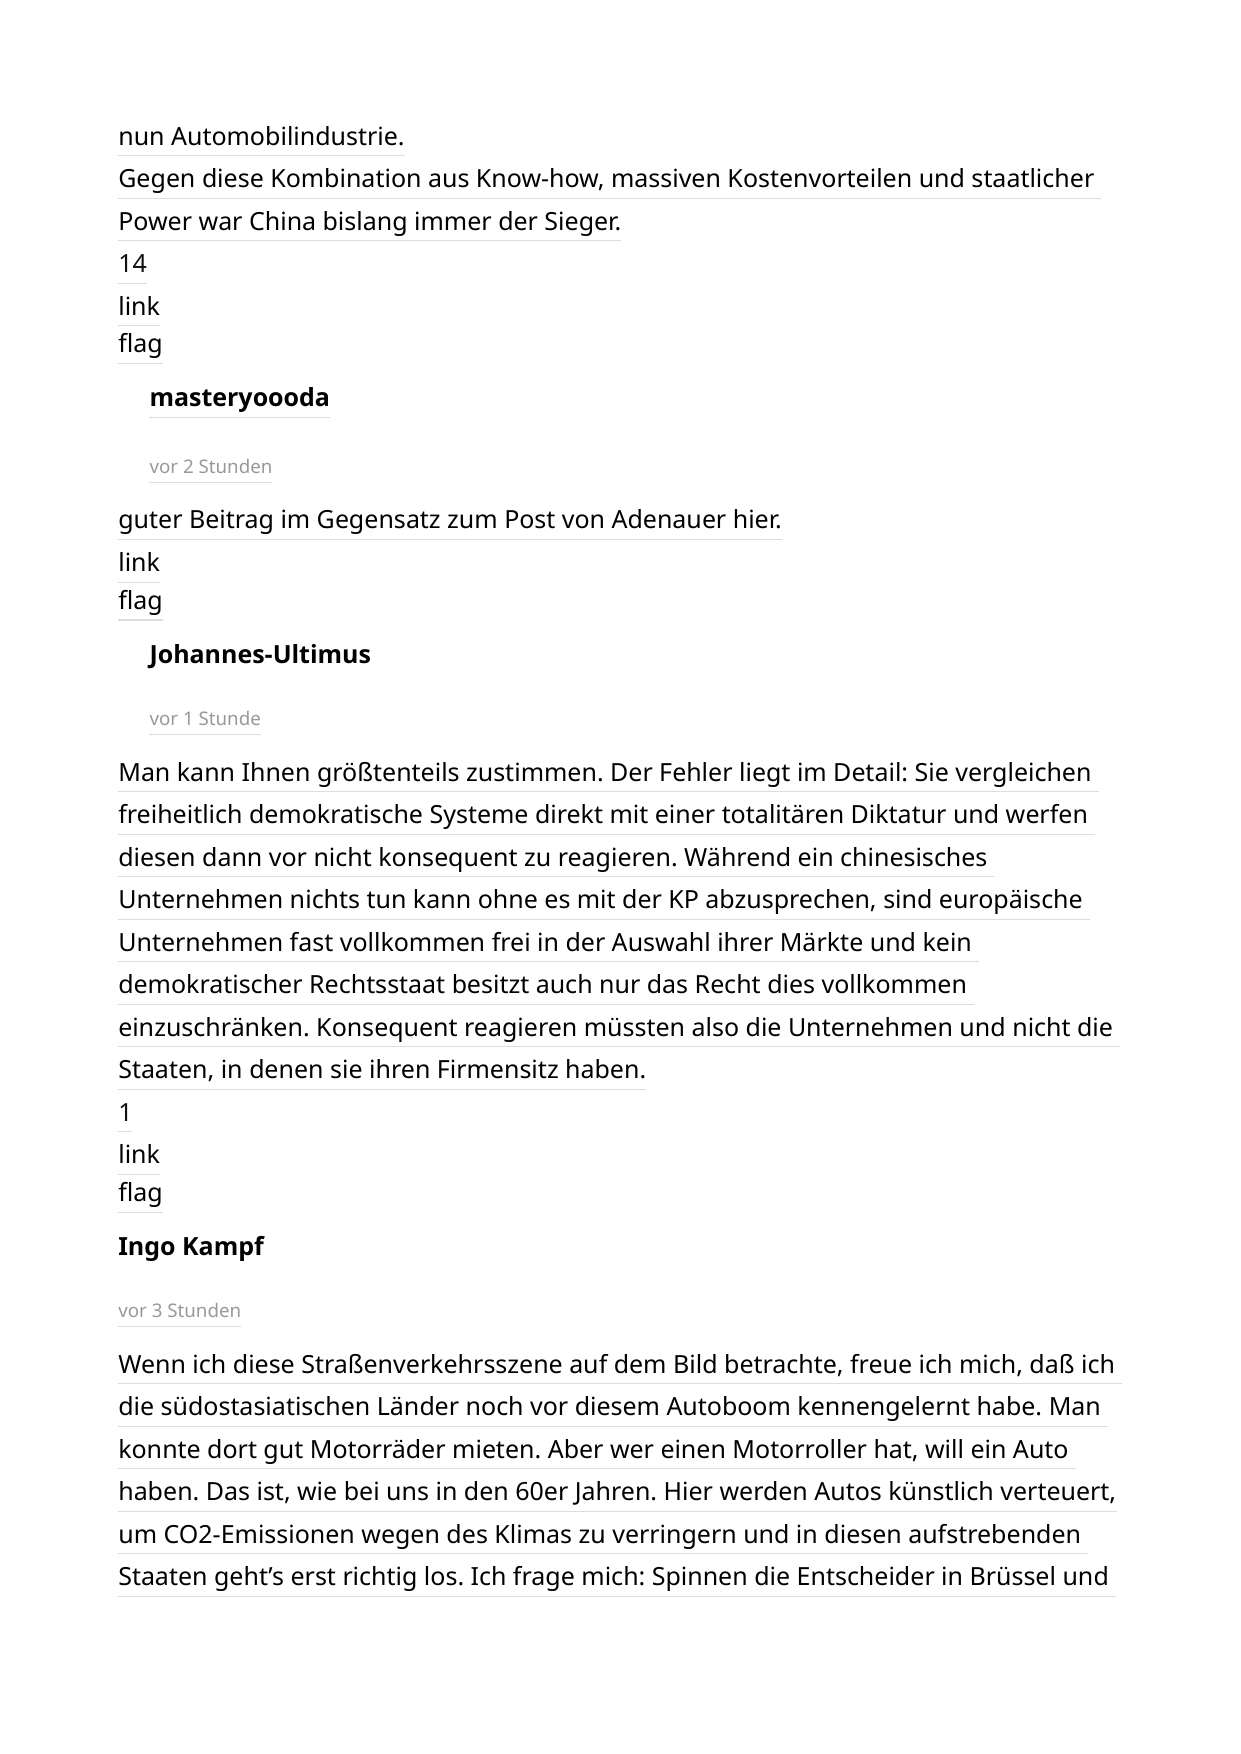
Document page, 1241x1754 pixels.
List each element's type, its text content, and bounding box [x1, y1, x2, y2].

text flag [118, 1175, 1122, 1213]
text guter Beitrag im Gegensatz zum Post von Adenauer hier. [118, 502, 1122, 540]
text 14 [118, 246, 1122, 284]
text Ingo Kampf [118, 1228, 1122, 1262]
text flag [118, 583, 1122, 621]
text link [118, 1137, 1122, 1175]
text Johannes-Ultimus [149, 636, 1122, 670]
text nun Automobilindustrie. Gegen diese Kombination aus Know-how, massiven Kostenvorteilen und staatlicher Power war China bislang immer der Sieger. [118, 118, 1122, 241]
text link [118, 544, 1122, 583]
text vor 2 Stunden [149, 453, 1117, 483]
text Man kann Ihnen größtenteils zustimmen. Der Fehler liegt im Detail: Sie vergleichen freiheitlich demokratische Systeme direkt mit einer totalitären Diktatur und werfen diesen dann vor nicht konsequent zu reagieren. Während ein chinesisches Unternehmen nichts tun kann ohne es mit der KP abzusprechen, sind europäische Unternehmen fast vollkommen frei in der Auswahl ihrer Märkte und kein demokratischer Rechtsstaat besitzt auch nur das Recht dies vollkommen einzuschränken. Konsequent reagieren müssten also die Unternehmen und nicht die Staaten, in denen sie ihren Firmensitz haben. [118, 754, 1122, 1090]
text die südostasiatischen Länder noch vor diesem Autoboom kennengelernt habe. Man konnte dort gut Motorräder mieten. Aber wer einen Motorroller hat, will ein Auto haben. Das ist, wie bei uns in den 60er Jahren. Hier werden Autos künstlich verteuert, um CO2-Emissionen wegen des Klimas zu verringern und in diesen aufstrebenden Staaten geht’s erst richtig los. Ich frage mich: Spinnen die Entscheider in Brüssel und [118, 1384, 1122, 1597]
text flag [118, 326, 1122, 364]
text vor 1 Stunde [149, 706, 1117, 735]
text link [118, 288, 1122, 326]
text vor 3 Stunden [118, 1298, 1117, 1327]
text Wenn ich diese Straßenverkehrsszene auf dem Bild betrachte, freue ich mich, daß ich [118, 1346, 1122, 1383]
text 1 [118, 1094, 1122, 1132]
text masteryoooda [149, 380, 1122, 418]
